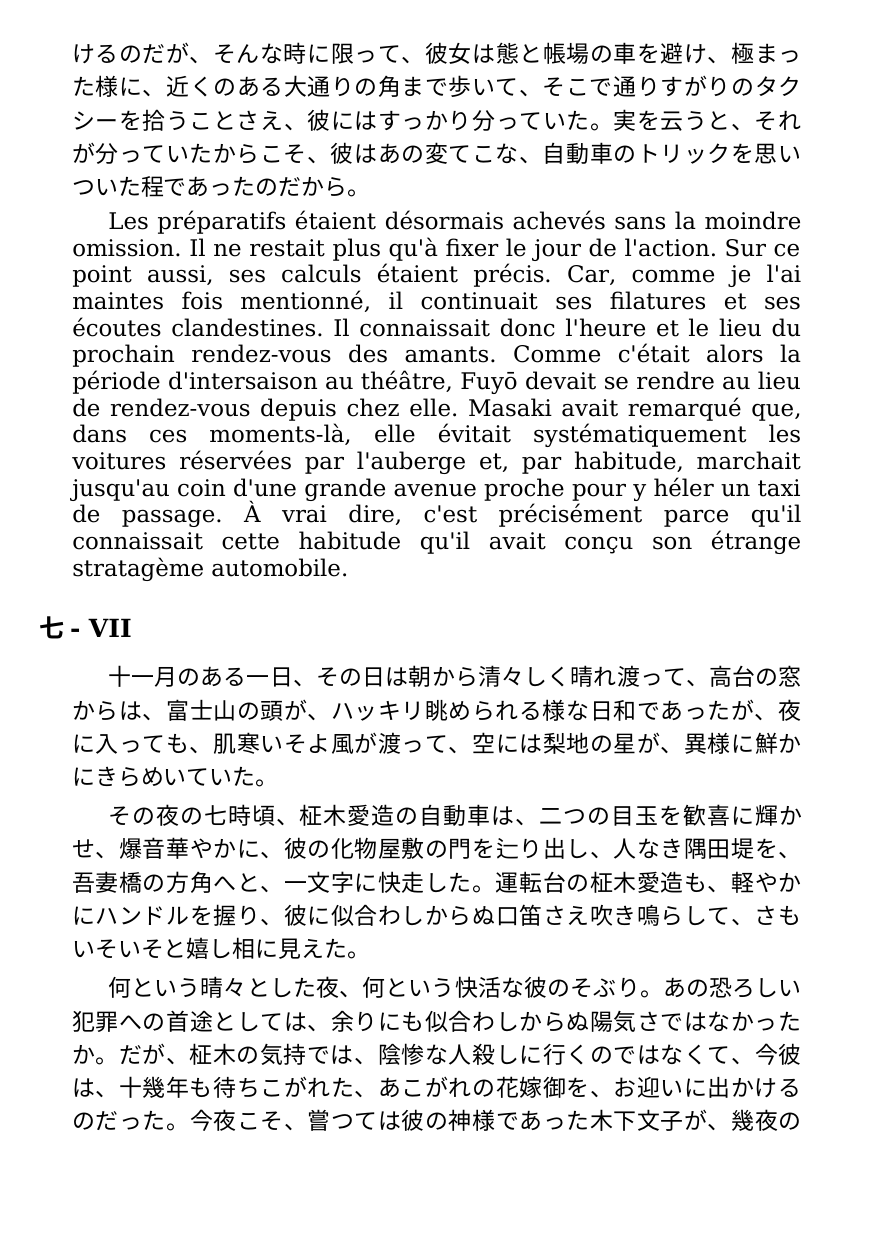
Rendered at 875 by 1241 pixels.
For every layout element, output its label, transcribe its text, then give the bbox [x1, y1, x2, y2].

text 何という晴々とした夜、何という快活な彼のそぶり。あの恐ろしい犯罪への首途としては、余りにも似合わしからぬ陽気さではなかったか。だが、柾木の気持では、陰惨な人殺しに行くのではなくて、今彼は、十幾年も待ちこがれた、あこがれの花嫁御を、お迎いに出かけるのだった。今夜こそ、嘗つては彼の神様であった木下文子が、幾夜の [72, 970, 802, 1136]
text けるのだが、そんな時に限って、彼女は態と帳場の車を避け、極まった様に、近くのある大通りの角まで歩いて、そこで通りすがりのタクシーを拾うことさえ、彼にはすっかり分っていた。実を云うと、それが分っていたからこそ、彼はあの変てこな、自動車のトリックを思いついた程であったのだから。 [72, 36, 802, 202]
text その夜の七時頃、柾木愛造の自動車は、二つの目玉を歓喜に輝かせ、爆音華やかに、彼の化物屋敷の門を辷り出し、人なき隅田堤を、吾妻橋の方角へと、一文字に快走した。運転台の柾木愛造も、軽やかにハンドルを握り、彼に似合わしからぬ口笛さえ吹き鳴らして、さもいそいそと嬉し相に見えた。 [72, 798, 802, 964]
text 十一月のある一日、その日は朝から清々しく晴れ渡って、高台の窓からは、富士山の頭が、ハッキリ眺められる様な日和であったが、夜に入っても、肌寒いそよ風が渡って、空には梨地の星が、異様に鮮かにきらめいていた。 [72, 659, 802, 792]
text Les préparatifs étaient désormais achevés sans la moindre omission. Il ne restait plus qu'à fixer le jour de l'action. Sur ce point aussi, ses calculs étaient précis. Car, comme je l'ai maintes fois mentionné, il continuait ses filatures et ses écoutes clandestines. Il connaissait donc l'heure et le lieu du prochain rendez-vous des amants. Comme c'était alors la période d'intersaison au théâtre, Fuyō devait se rendre au lieu de rendez-vous depuis chez elle. Masaki avait remarqué que, dans ces moments-là, elle évitait systématiquement les voitures réservées par l'auberge et, par habitude, marchait jusqu'au coin d'une grande avenue proche pour y héler un taxi de passage. À vrai dire, c'est précisément parce qu'il connaissait cette habitude qu'il avait conçu son étrange stratagème automobile. [72, 208, 802, 581]
subtitle 七 - VII [36, 605, 838, 647]
